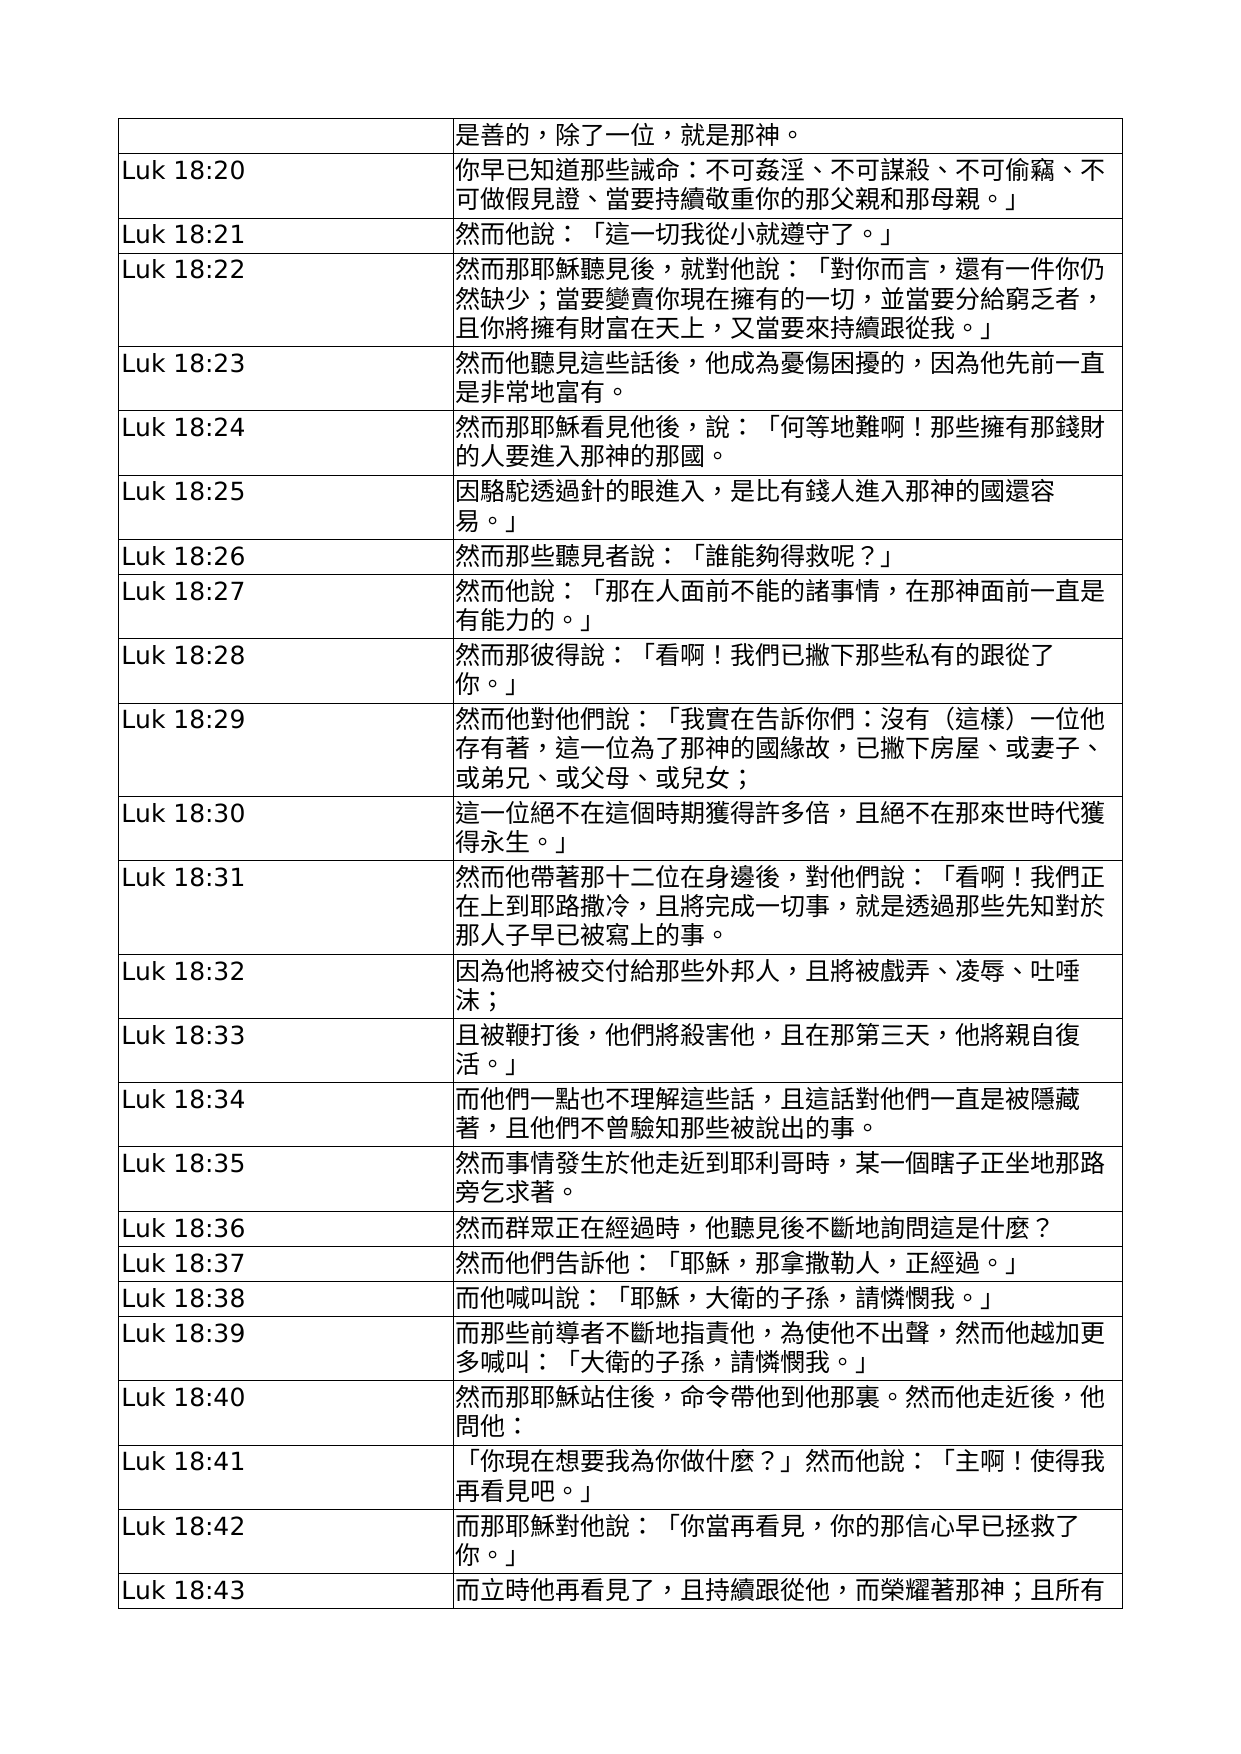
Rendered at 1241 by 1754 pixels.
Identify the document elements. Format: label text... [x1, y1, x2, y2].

table_cell Luk 18:21 [119, 219, 453, 253]
table_cell Luk 18:27 [119, 575, 453, 638]
table_cell 而那耶穌對他說：「你當再看見，你的那信心早已拯救了你。」 [454, 1510, 1122, 1573]
table_cell 然而那些聽見者說：「誰能夠得救呢？」 [454, 540, 1122, 574]
table_cell Luk 18:31 [119, 861, 453, 954]
table_cell Luk 18:33 [119, 1019, 453, 1082]
table_cell 然而事情發生於他走近到耶利哥時，某一個瞎子正坐地那路旁乞求著。 [454, 1147, 1122, 1211]
table_cell Luk 18:32 [119, 955, 453, 1018]
table_cell 然而他聽見這些話後，他成為憂傷困擾的，因為他先前一直是非常地富有。 [454, 347, 1122, 410]
table_cell 然而他帶著那十二位在身邊後，對他們說：「看啊！我們正在上到耶路撒冷，且將完成一切事，就是透過那些先知對於那人子早已被寫上的事。 [454, 861, 1122, 954]
table_cell 因駱駝透過針的眼進入，是比有錢人進入那神的國還容易。」 [454, 476, 1122, 539]
table_cell 你早已知道那些誡命：不可姦淫、不可謀殺、不可偷竊、不可做假見證、當要持續敬重你的那父親和那母親。」 [454, 154, 1122, 217]
table_cell 然而那彼得說：「看啊！我們已撇下那些私有的跟從了你。」 [454, 639, 1122, 702]
table_cell Luk 18:41 [119, 1446, 453, 1509]
table_cell Luk 18:34 [119, 1083, 453, 1146]
table_cell Luk 18:22 [119, 254, 453, 346]
table_cell 然而群眾正在經過時，他聽見後不斷地詢問這是什麼？ [454, 1212, 1122, 1246]
table_cell 而他喊叫說：「耶穌，大衛的子孫，請憐憫我。」 [454, 1282, 1122, 1316]
table_cell Luk 18:26 [119, 540, 453, 574]
table_cell Luk 18:28 [119, 639, 453, 702]
table_cell Luk 18:30 [119, 797, 453, 860]
table_cell 而他們一點也不理解這些話，且這話對他們一直是被隱藏著，且他們不曾驗知那些被說出的事。 [454, 1083, 1122, 1146]
table_cell Luk 18:24 [119, 411, 453, 474]
table_cell Luk 18:29 [119, 704, 453, 796]
table_cell 然而那耶穌站住後，命令帶他到他那裏。然而他走近後，他問他： [454, 1381, 1122, 1444]
table_cell Luk 18:40 [119, 1381, 453, 1444]
table_cell [119, 119, 453, 153]
table_cell Luk 18:38 [119, 1282, 453, 1316]
table_cell Luk 18:36 [119, 1212, 453, 1246]
table_cell Luk 18:37 [119, 1247, 453, 1281]
table_cell 而立時他再看見了，且持續跟從他，而榮耀著那神；且所有 [454, 1574, 1122, 1608]
table_cell 「你現在想要我為你做什麼？」然而他說：「主啊！使得我再看見吧。」 [454, 1446, 1122, 1509]
table_cell 是善的，除了一位，就是那神。 [454, 119, 1122, 153]
table_cell 這一位絕不在這個時期獲得許多倍，且絕不在那來世時代獲得永生。」 [454, 797, 1122, 860]
table_cell 然而他們告訴他：「耶穌，那拿撒勒人，正經過。」 [454, 1247, 1122, 1281]
table_cell 且被鞭打後，他們將殺害他，且在那第三天，他將親自復活。」 [454, 1019, 1122, 1082]
table_cell Luk 18:39 [119, 1317, 453, 1380]
table_cell 然而他說：「這一切我從小就遵守了。」 [454, 219, 1122, 253]
table_cell Luk 18:25 [119, 476, 453, 539]
table_cell Luk 18:23 [119, 347, 453, 410]
table_cell Luk 18:42 [119, 1510, 453, 1573]
table_cell 然而那耶穌聽見後，就對他說：「對你而言，還有一件你仍然缺少；當要變賣你現在擁有的一切，並當要分給窮乏者，且你將擁有財富在天上，又當要來持續跟從我。」 [454, 254, 1122, 346]
table_cell 而那些前導者不斷地指責他，為使他不出聲，然而他越加更多喊叫：「大衛的子孫，請憐憫我。」 [454, 1317, 1122, 1380]
table_cell Luk 18:43 [119, 1574, 453, 1608]
table_cell Luk 18:35 [119, 1147, 453, 1211]
table_cell 然而他對他們說：「我實在告訴你們：沒有（這樣）一位他存有著，這一位為了那神的國緣故，已撇下房屋、或妻子、或弟兄、或父母、或兒女； [454, 704, 1122, 796]
table_cell Luk 18:20 [119, 154, 453, 217]
table_cell 然而他說：「那在人面前不能的諸事情，在那神面前一直是有能力的。」 [454, 575, 1122, 638]
table_cell 因為他將被交付給那些外邦人，且將被戲弄、凌辱、吐唾沫； [454, 955, 1122, 1018]
table_cell 然而那耶穌看見他後，說：「何等地難啊！那些擁有那錢財的人要進入那神的那國。 [454, 411, 1122, 474]
